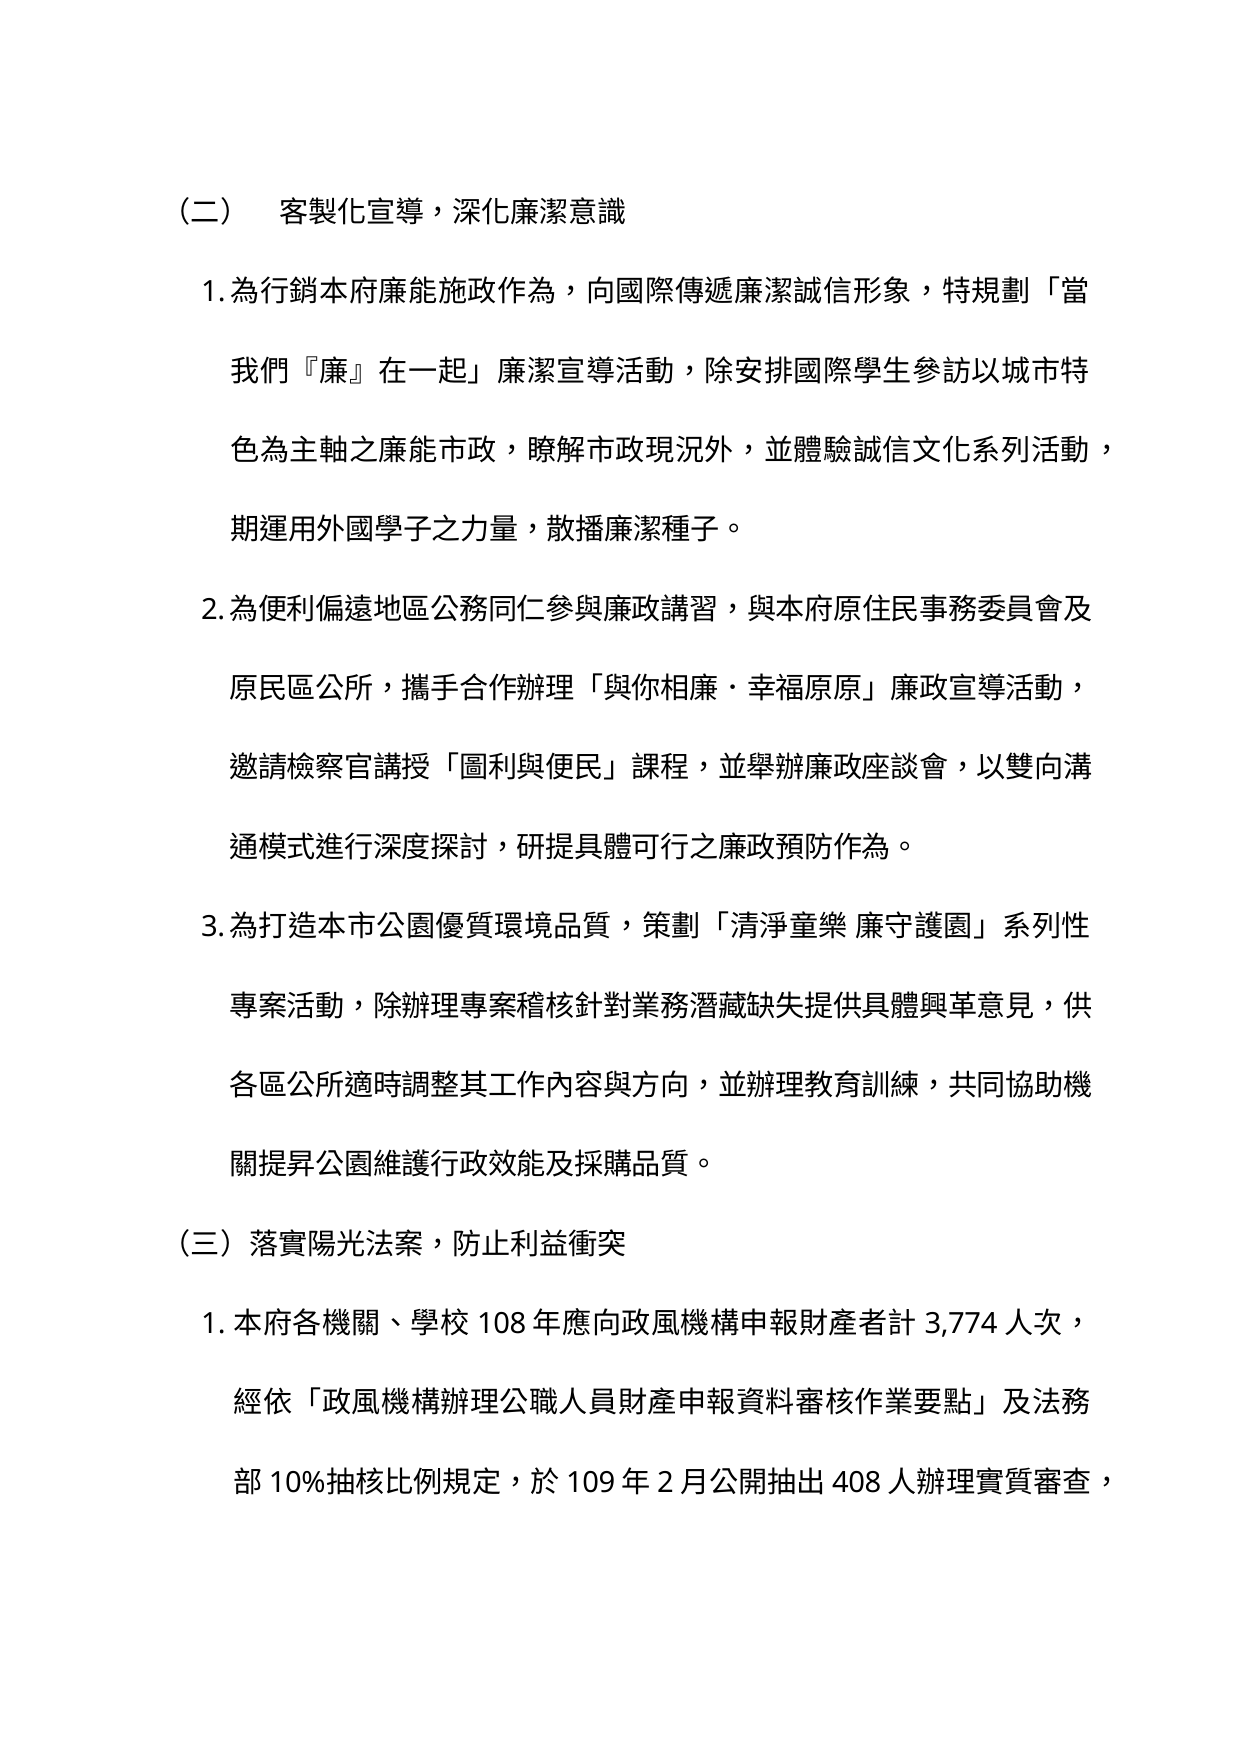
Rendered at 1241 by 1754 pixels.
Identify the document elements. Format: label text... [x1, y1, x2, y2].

text 3. 為打造本市公園優質環境品質，策劃「清淨童樂 廉守護園」系列性專案活動，除辦理專案稽核針對業務潛藏缺失提供具體興革意見，供各區公所適時調整其工作內容與方向，並辦理教育訓練，共同協助機關提昇公園維護行政效能及採購品質。 [201, 877, 1092, 1194]
text （二） 客製化宣導，深化廉潔意識 [161, 163, 1092, 242]
text 2. 為便利偏遠地區公務同仁參與廉政講習，與本府原住民事務委員會及原民區公所，攜手合作辦理「與你相廉．幸福原原」廉政宣導活動，邀請檢察官講授「圖利與便民」課程，並舉辦廉政座談會，以雙向溝通模式進行深度探討，研提具體可行之廉政預防作為。 [201, 559, 1092, 877]
text 1. 本府各機關、學校108年應向政風機構申報財產者計3,774人次，經依「政風機構辦理公職人員財產申報資料審核作業要點」及法務部10%抽核比例規定，於109年2月公開抽出408人辦理實質審查，復依前述抽籤比例10%中另依2%比例抽出75人進行前後年度比對審查，刻正辦理中。 [201, 1274, 1092, 1512]
text （三）落實陽光法案，防止利益衝突 [161, 1194, 1092, 1274]
text 1. 為行銷本府廉能施政作為，向國際傳遞廉潔誠信形象，特規劃「當我們『廉』在一起」廉潔宣導活動，除安排國際學生參訪以城市特色為主軸之廉能市政，瞭解市政現況外，並體驗誠信文化系列活動，期運用外國學子之力量，散播廉潔種子。 [201, 242, 1092, 559]
